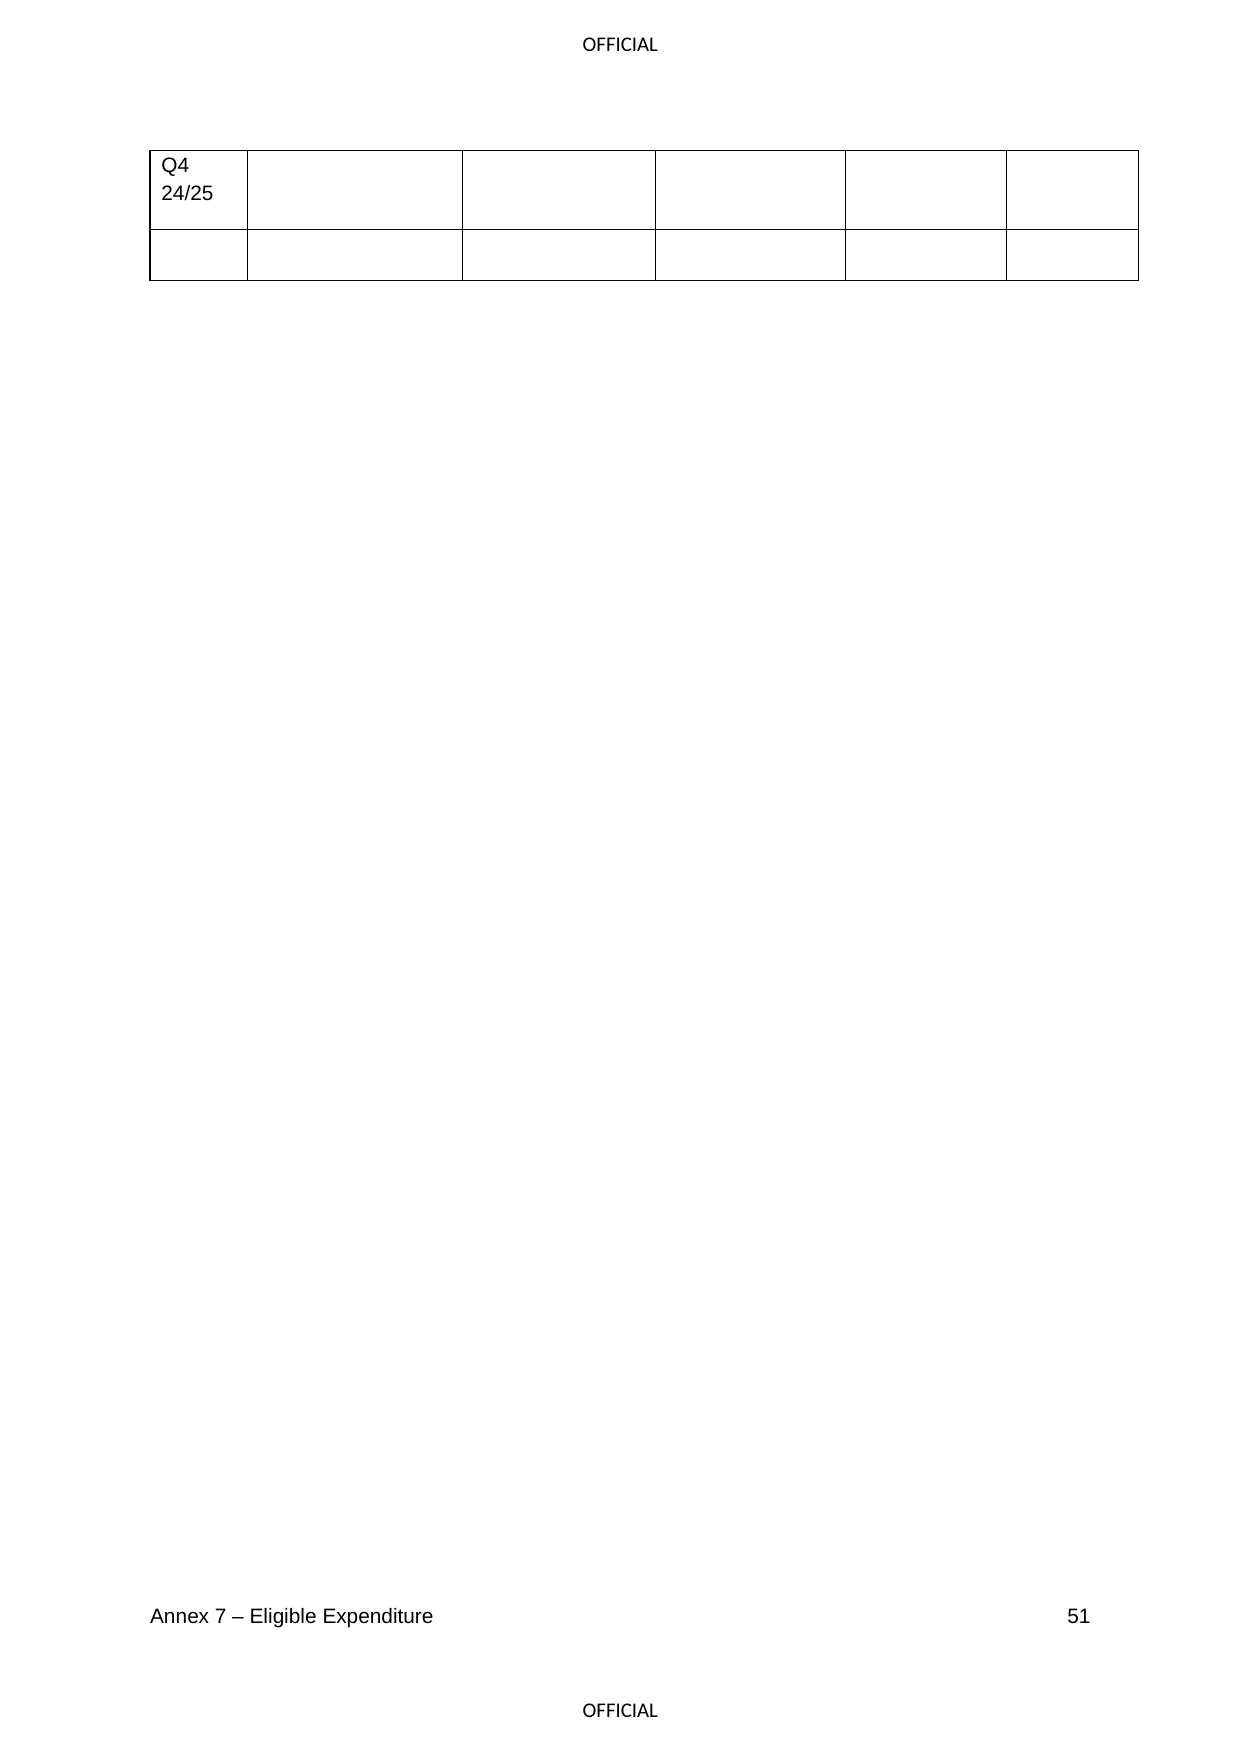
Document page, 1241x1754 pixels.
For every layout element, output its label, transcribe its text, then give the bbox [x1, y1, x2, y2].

table_cell [248, 230, 462, 280]
table_cell Q4 24/25 [151, 151, 247, 229]
table_cell [1007, 230, 1138, 280]
table_cell [1007, 151, 1138, 229]
table_cell [846, 151, 1006, 229]
table_cell [463, 230, 655, 280]
table_cell [656, 230, 845, 280]
table_cell [846, 230, 1006, 280]
table_cell [248, 151, 462, 229]
table_cell [463, 151, 655, 229]
table_cell [151, 230, 247, 280]
table_cell [656, 151, 845, 229]
